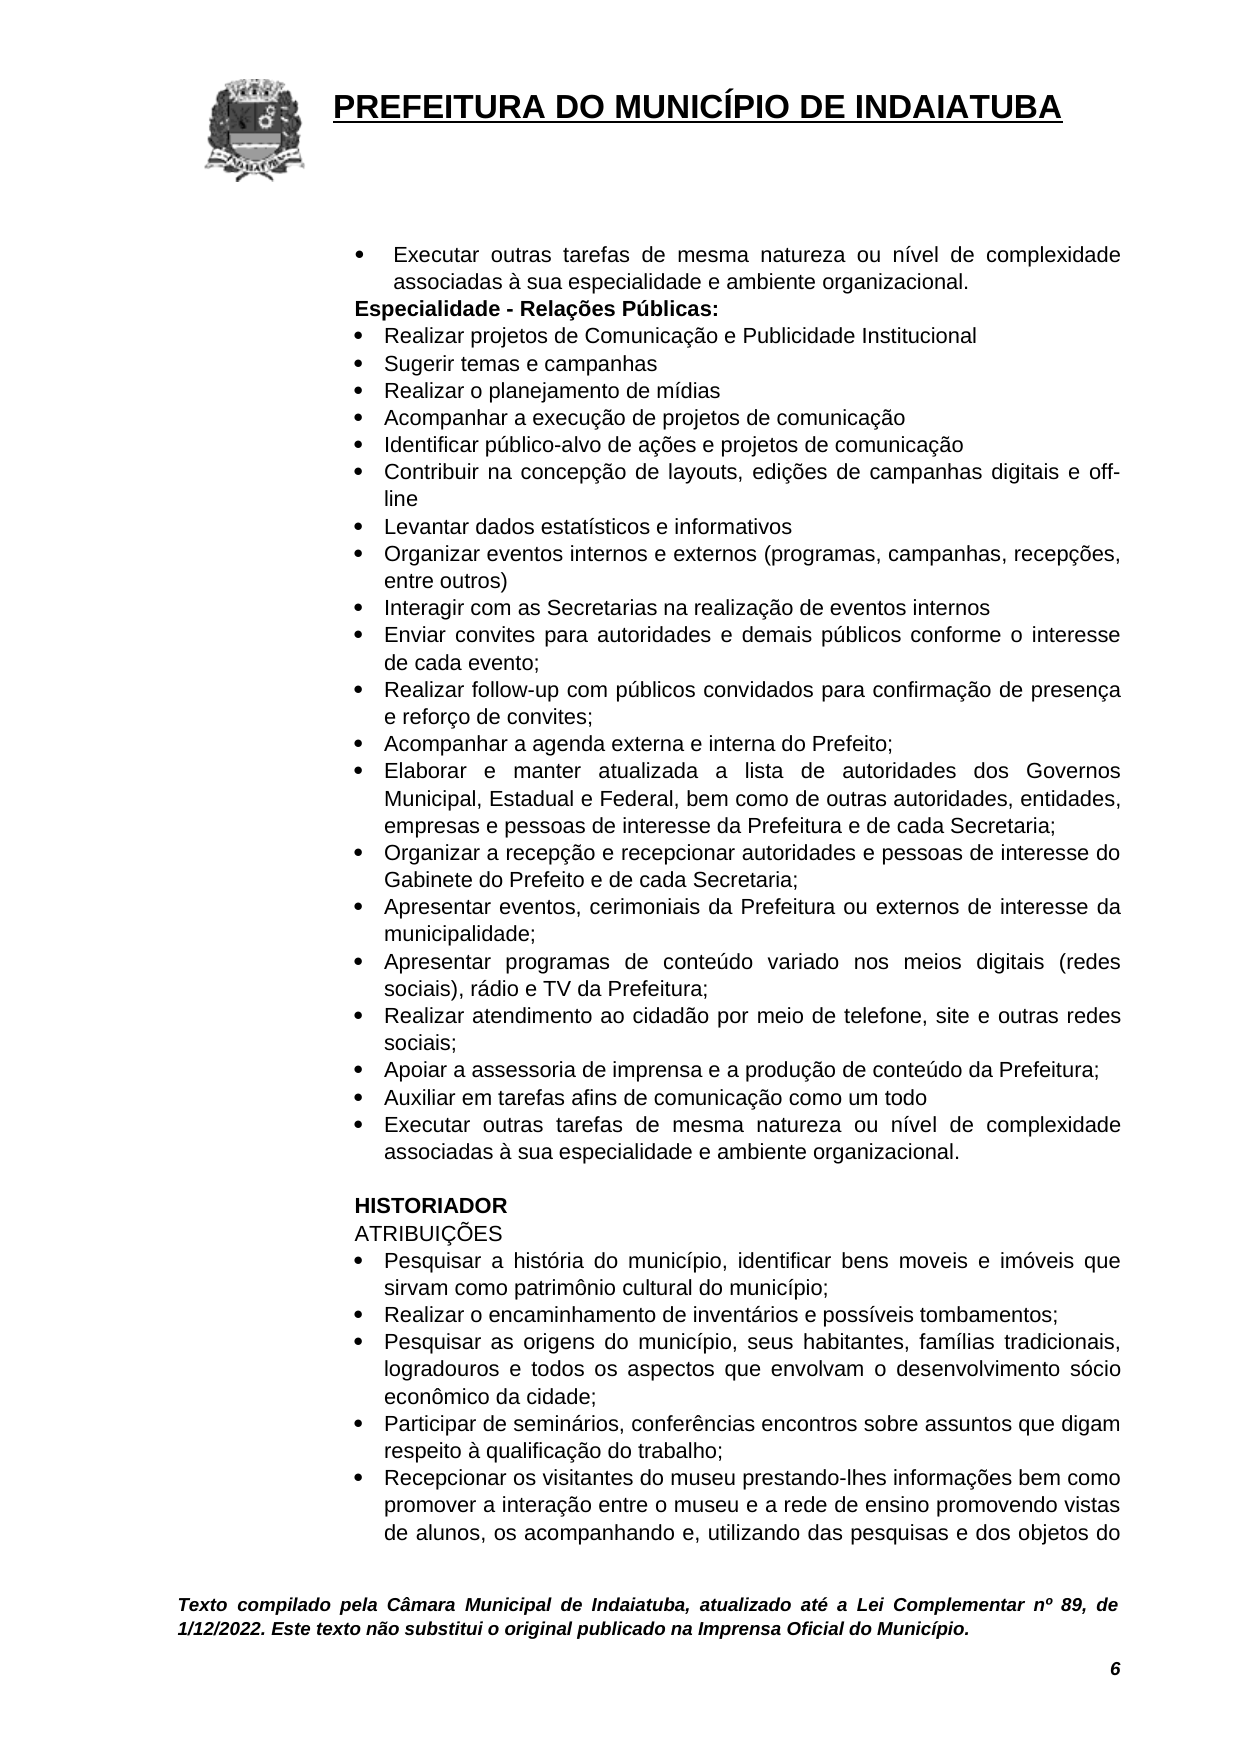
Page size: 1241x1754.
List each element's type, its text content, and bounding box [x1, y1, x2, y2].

list Elaborar e manter atualizada a lista de autoridades dos Governos Municipal, Estadual e Federal, bem como de outras autoridades, entidades, empresas e pessoas de interesse da Prefeitura e de cada Secretaria; [354, 758, 1122, 838]
list Pesquisar a história do município, identificar bens moveis e imóveis que sirvam como patrimônio cultural do município; [354, 1248, 1122, 1300]
list Realizar o encaminhamento de inventários e possíveis tombamentos; [354, 1302, 1122, 1327]
list Participar de seminários, conferências encontros sobre assuntos que digam respeito à qualificação do trabalho; [354, 1411, 1122, 1463]
text HISTORIADOR [354, 1193, 1122, 1218]
list Realizar follow-up com públicos convidados para confirmação de presença e reforço de convites; [354, 677, 1122, 729]
list Realizar atendimento ao cidadão por meio de telefone, site e outras redes sociais; [354, 1003, 1122, 1055]
list Acompanhar a agenda externa e interna do Prefeito; [354, 731, 1122, 756]
list Acompanhar a execução de projetos de comunicação [354, 405, 1122, 430]
list Recepcionar os visitantes do museu prestando-lhes informações bem como promover a interação entre o museu e a rede de ensino promovendo vistas de alunos, os acompanhando e, utilizando das pesquisas e dos objetos do [354, 1465, 1122, 1545]
list Contribuir na concepção de layouts, edições de campanhas digitais e off-line [354, 459, 1122, 512]
list Executar outras tarefas de mesma natureza ou nível de complexidade associadas à sua especialidade e ambiente organizacional. [356, 242, 1122, 294]
list Organizar eventos internos e externos (programas, campanhas, recepções, entre outros) [354, 541, 1122, 593]
list Apoiar a assessoria de imprensa e a produção de conteúdo da Prefeitura; [354, 1057, 1122, 1082]
list Organizar a recepção e recepcionar autoridades e pessoas de interesse do Gabinete do Prefeito e de cada Secretaria; [354, 840, 1122, 892]
list Apresentar programas de conteúdo variado nos meios digitais (redes sociais), rádio e TV da Prefeitura; [354, 948, 1122, 1001]
list Realizar projetos de Comunicação e Publicidade Institucional [354, 323, 1122, 348]
list Pesquisar as origens do município, seus habitantes, famílias tradicionais, logradouros e todos os aspectos que envolvam o desenvolvimento sócio econômico da cidade; [354, 1329, 1122, 1409]
list Executar outras tarefas de mesma natureza ou nível de complexidade associadas à sua especialidade e ambiente organizacional. [354, 1112, 1122, 1164]
text ATRIBUIÇÕES [354, 1220, 1122, 1246]
list Auxiliar em tarefas afins de comunicação como um todo [354, 1084, 1122, 1110]
list Interagir com as Secretarias na realização de eventos internos [354, 595, 1122, 620]
text Especialidade - Relações Públicas: [354, 296, 1122, 321]
list Levantar dados estatísticos e informativos [354, 513, 1122, 539]
list Apresentar eventos, cerimoniais da Prefeitura ou externos de interesse da municipalidade; [354, 894, 1122, 947]
list Identificar público-alvo de ações e projetos de comunicação [354, 432, 1122, 457]
list Realizar o planejamento de mídias [354, 378, 1122, 403]
list Sugerir temas e campanhas [354, 350, 1122, 376]
list Enviar convites para autoridades e demais públicos conforme o interesse de cada evento; [354, 622, 1122, 675]
